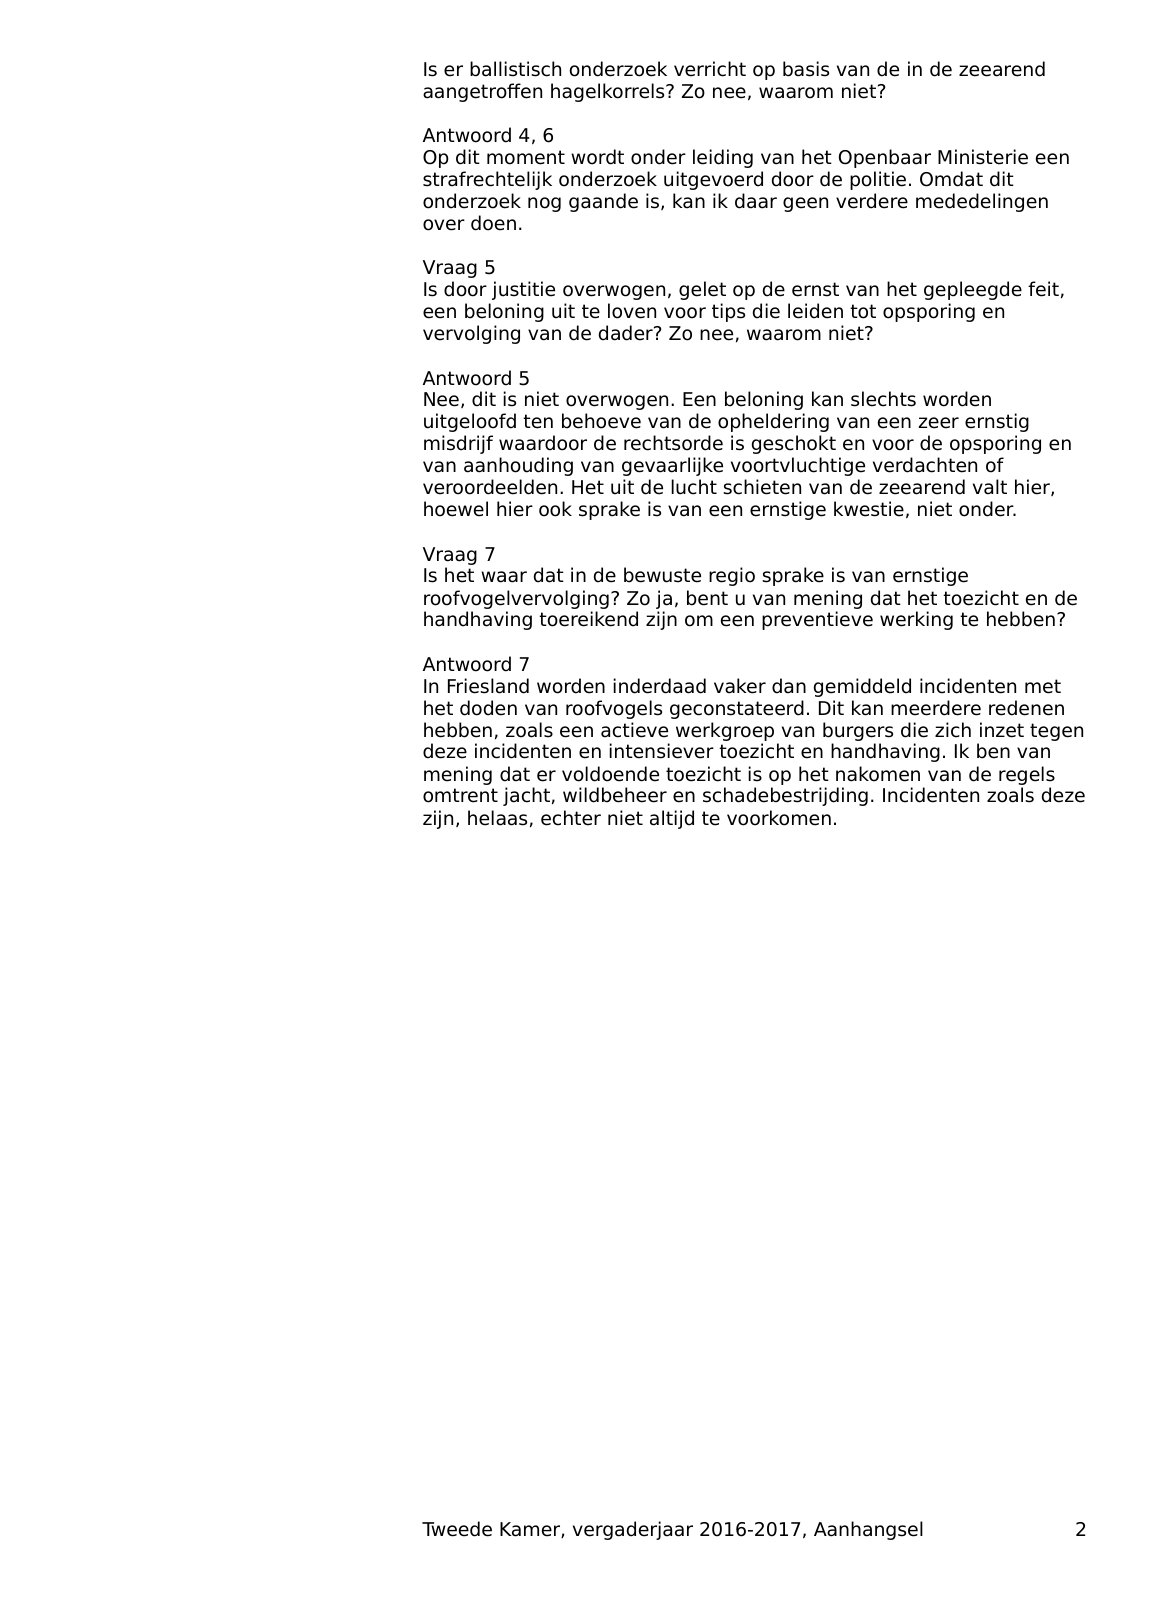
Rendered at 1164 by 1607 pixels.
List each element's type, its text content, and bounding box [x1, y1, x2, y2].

text Is door justitie overwogen, gelet op de ernst van het gepleegde feit, een beloning uit te loven voor tips die leiden tot opsporing en vervolging van de dader? Zo nee, waarom niet? [422, 279, 1087, 345]
text Is er ballistisch onderzoek verricht op basis van de in de zeearend aangetroffen hagelkorrels? Zo nee, waarom niet? [422, 59, 1087, 103]
text Nee, dit is niet overwogen. Een beloning kan slechts worden uitgeloofd ten behoeve van de opheldering van een zeer ernstig misdrijf waardoor de rechtsorde is geschokt en voor de opsporing en van aanhouding van gevaarlijke voortvluchtige verdachten of veroordeelden. Het uit de lucht schieten van de zeearend valt hier, hoewel hier ook sprake is van een ernstige kwestie, niet onder. [422, 389, 1087, 521]
text Antwoord 5 [422, 367, 1087, 389]
text Antwoord 7 [422, 653, 1087, 676]
text In Friesland worden inderdaad vaker dan gemiddeld incidenten met het doden van roofvogels geconstateerd. Dit kan meerdere redenen hebben, zoals een actieve werkgroep van burgers die zich inzet tegen deze incidenten en intensiever toezicht en handhaving. Ik ben van mening dat er voldoende toezicht is op het nakomen van de regels omtrent jacht, wildbeheer en schadebestrijding. Incidenten zoals deze zijn, helaas, echter niet altijd te voorkomen. [422, 676, 1087, 829]
text Is het waar dat in de bewuste regio sprake is van ernstige roofvogelvervolging? Zo ja, bent u van mening dat het toezicht en de handhaving toereikend zijn om een preventieve werking te hebben? [422, 565, 1087, 631]
text Vraag 7 [422, 543, 1087, 565]
text Op dit moment wordt onder leiding van het Openbaar Ministerie een strafrechtelijk onderzoek uitgevoerd door de politie. Omdat dit onderzoek nog gaande is, kan ik daar geen verdere mededelingen over doen. [422, 147, 1087, 235]
text Vraag 5 [422, 257, 1087, 279]
text Antwoord 4, 6 [422, 125, 1087, 147]
